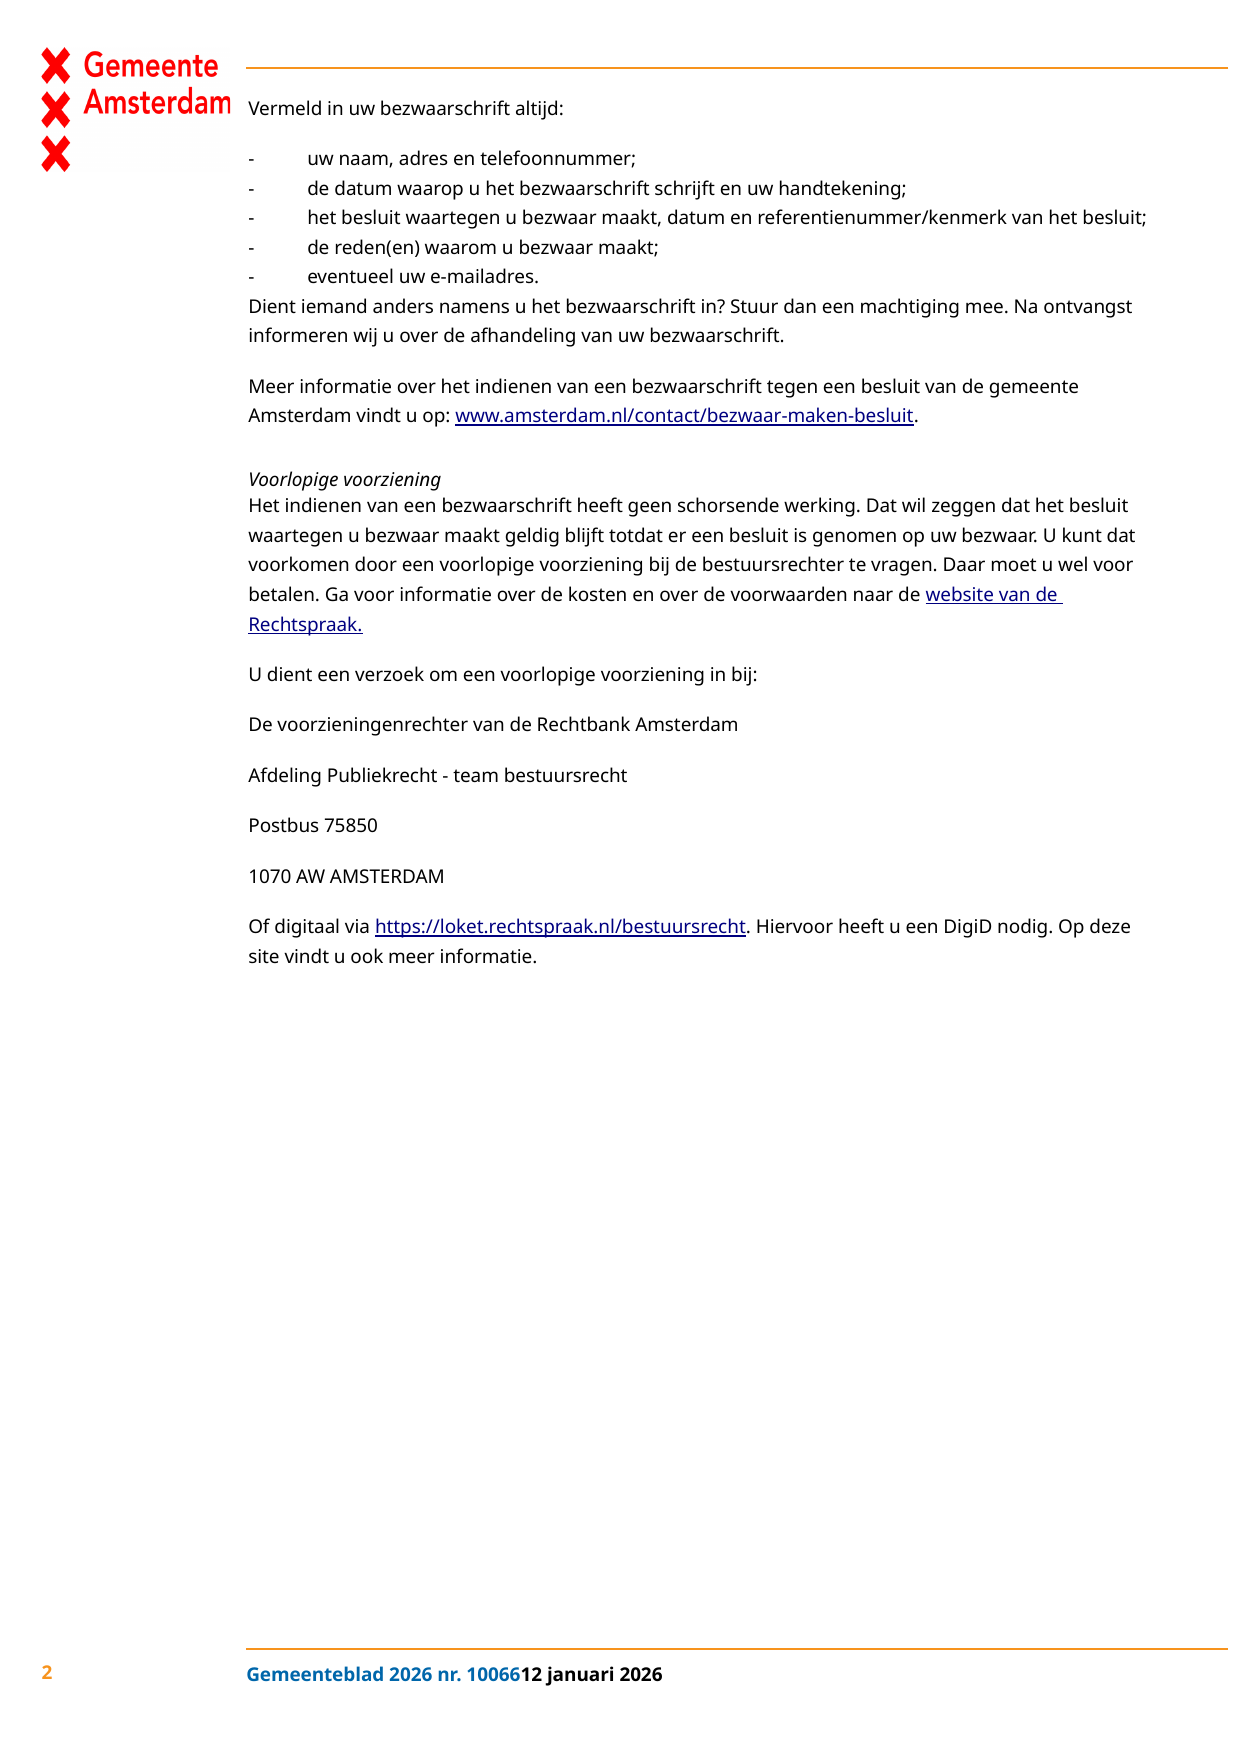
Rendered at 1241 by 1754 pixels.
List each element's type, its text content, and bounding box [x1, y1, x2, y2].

text De voorzieningenrechter van de Rechtbank Amsterdam [248, 712, 1152, 737]
text Of digitaal via https://loket.rechtspraak.nl/bestuursrecht. Hiervoor heeft u een DigiD nodig. Op deze site vindt u ook meer informatie. [248, 913, 1152, 968]
text 1070 AW AMSTERDAM [248, 863, 1152, 888]
list eventueel uw e-mailadres. [248, 263, 1152, 289]
text Postbus 75850 [248, 812, 1152, 838]
text Meer informatie over het indienen van een bezwaarschrift tegen een besluit van de gemeente Amsterdam vindt u op: www.amsterdam.nl/contact/bezwaar-maken-besluit. [248, 373, 1152, 428]
list het besluit waartegen u bezwaar maakt, datum en referentienummer/kenmerk van het besluit; [248, 204, 1152, 230]
list de datum waarop u het bezwaarschrift schrijft en uw handtekening; [248, 175, 1152, 201]
text Afdeling Publiekrecht - team bestuursrecht [248, 762, 1152, 788]
text Dient iemand anders namens u het bezwaarschrift in? Stuur dan een machtiging mee. Na ontvangst informeren wij u over de afhandeling van uw bezwaarschrift. [248, 293, 1152, 348]
list de reden(en) waarom u bezwaar maakt; [248, 234, 1152, 260]
text Vermeld in uw bezwaarschrift altijd: [248, 95, 1152, 121]
picture [41, 47, 231, 172]
text Het indienen van een bezwaarschrift heeft geen schorsende werking. Dat wil zeggen dat het besluit waartegen u bezwaar maakt geldig blijft totdat er een besluit is genomen op uw bezwaar. U kunt dat voorkomen door een voorlopige voorziening bij de bestuursrechter te vragen. Daar moet u wel voor betalen. Ga voor informatie over de kosten en over de voorwaarden naar de website van de Rechtspraak. [248, 492, 1152, 636]
list uw naam, adres en telefoonnummer; [248, 145, 1152, 171]
text Voorlopige voorziening [248, 467, 1152, 492]
text U dient een verzoek om een voorlopige voorziening in bij: [248, 661, 1152, 687]
